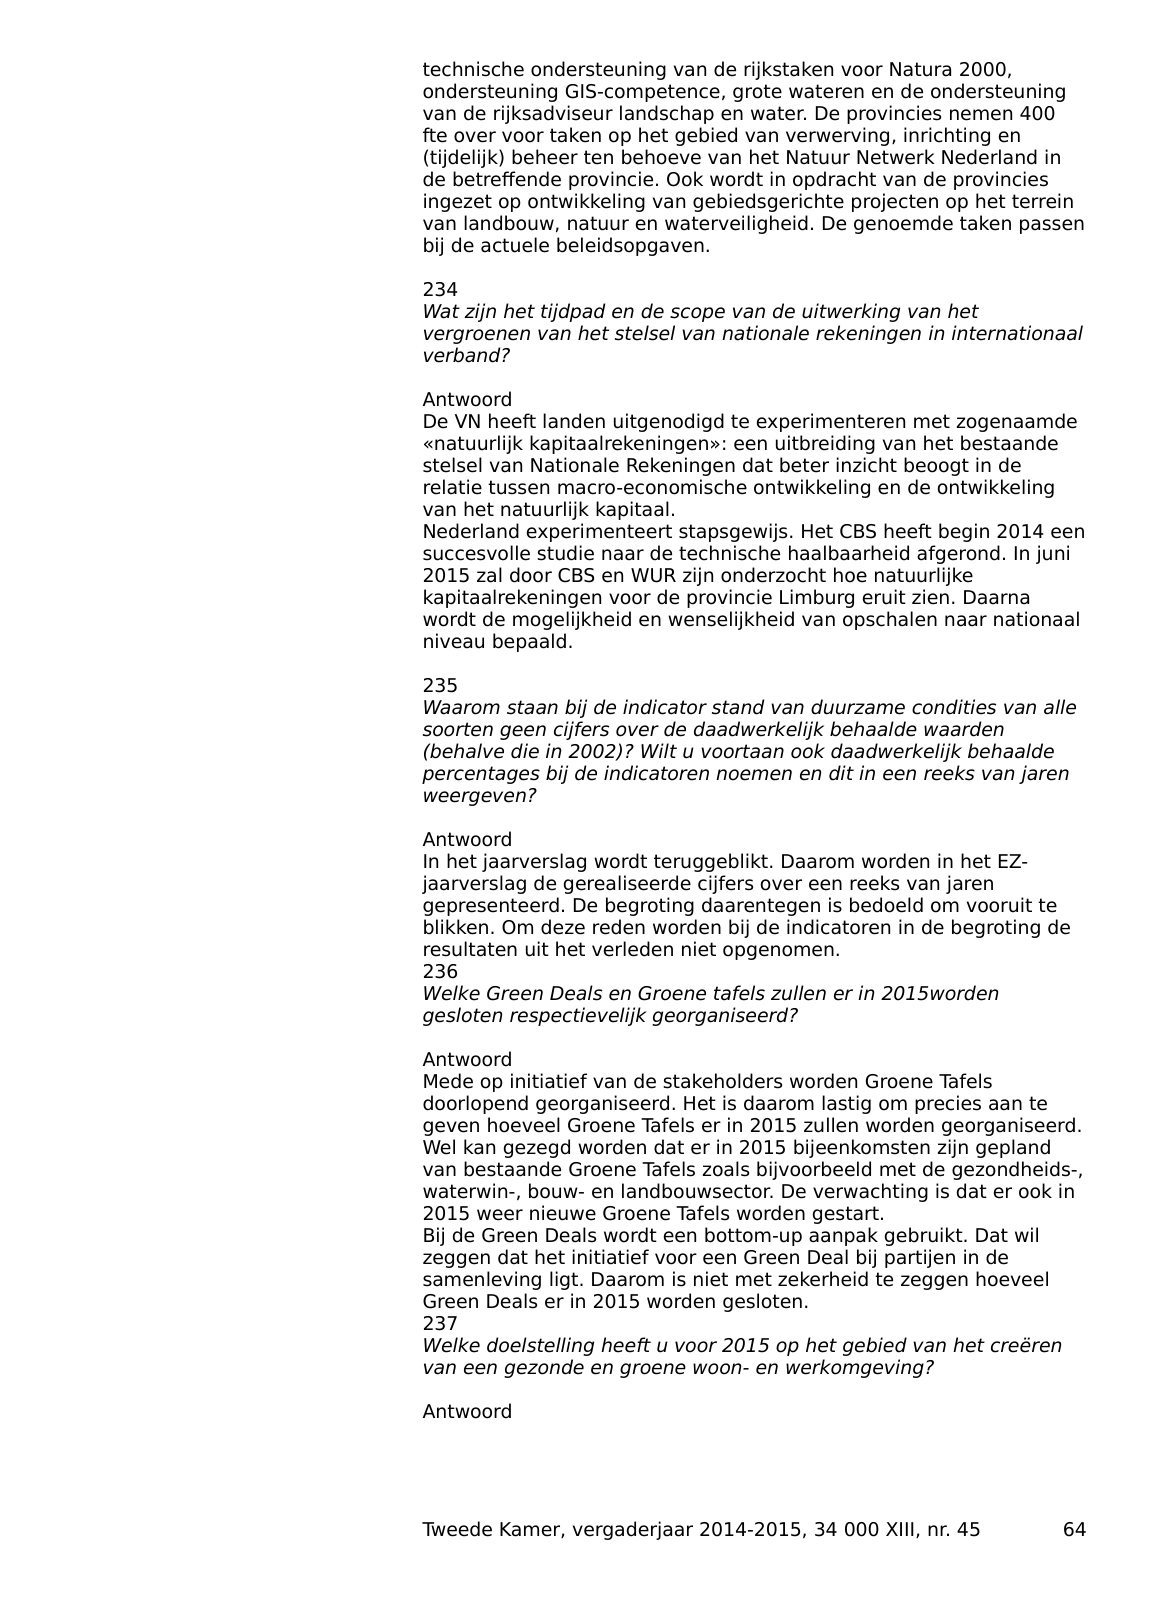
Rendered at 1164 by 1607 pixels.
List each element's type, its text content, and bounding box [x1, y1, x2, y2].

text Antwoord [422, 389, 1087, 411]
text Antwoord [422, 1049, 1087, 1071]
text Antwoord [422, 1401, 1087, 1423]
text 236 [422, 961, 1087, 983]
text 234 [422, 279, 1087, 301]
text In het jaarverslag wordt teruggeblikt. Daarom worden in het EZ-jaarverslag de gerealiseerde cijfers over een reeks van jaren gepresenteerd. De begroting daarentegen is bedoeld om vooruit te blikken. Om deze reden worden bij de indicatoren in de begroting de resultaten uit het verleden niet opgenomen. [422, 851, 1087, 961]
text Antwoord [422, 829, 1087, 851]
text Welke doelstelling heeft u voor 2015 op het gebied van het creëren van een gezonde en groene woon- en werkomgeving? [422, 1335, 1087, 1379]
text technische ondersteuning van de rijkstaken voor Natura 2000, ondersteuning GIS-competence, grote wateren en de ondersteuning van de rijksadviseur landschap en water. De provincies nemen 400 fte over voor taken op het gebied van verwerving, inrichting en (tijdelijk) beheer ten behoeve van het Natuur Netwerk Nederland in de betreffende provincie. Ook wordt in opdracht van de provincies ingezet op ontwikkeling van gebiedsgerichte projecten op het terrein van landbouw, natuur en waterveiligheid. De genoemde taken passen bij de actuele beleidsopgaven. [422, 59, 1087, 257]
text Wat zijn het tijdpad en de scope van de uitwerking van het vergroenen van het stelsel van nationale rekeningen in internationaal verband? [422, 301, 1087, 367]
text 235 [422, 675, 1087, 697]
text Mede op initiatief van de stakeholders worden Groene Tafels doorlopend georganiseerd. Het is daarom lastig om precies aan te geven hoeveel Groene Tafels er in 2015 zullen worden georganiseerd. Wel kan gezegd worden dat er in 2015 bijeenkomsten zijn gepland van bestaande Groene Tafels zoals bijvoorbeeld met de gezondheids-, waterwin-, bouw- en landbouwsector. De verwachting is dat er ook in 2015 weer nieuwe Groene Tafels worden gestart. [422, 1071, 1087, 1225]
text 237 [422, 1313, 1087, 1335]
text Nederland experimenteert stapsgewijs. Het CBS heeft begin 2014 een succesvolle studie naar de technische haalbaarheid afgerond. In juni 2015 zal door CBS en WUR zijn onderzocht hoe natuurlijke kapitaalrekeningen voor de provincie Limburg eruit zien. Daarna wordt de mogelijkheid en wenselijkheid van opschalen naar nationaal niveau bepaald. [422, 521, 1087, 653]
text De VN heeft landen uitgenodigd te experimenteren met zogenaamde «natuurlijk kapitaalrekeningen»: een uitbreiding van het bestaande stelsel van Nationale Rekeningen dat beter inzicht beoogt in de relatie tussen macro-economische ontwikkeling en de ontwikkeling van het natuurlijk kapitaal. [422, 411, 1087, 521]
text Bij de Green Deals wordt een bottom-up aanpak gebruikt. Dat wil zeggen dat het initiatief voor een Green Deal bij partijen in de samenleving ligt. Daarom is niet met zekerheid te zeggen hoeveel Green Deals er in 2015 worden gesloten. [422, 1225, 1087, 1313]
text Waarom staan bij de indicator stand van duurzame condities van alle soorten geen cijfers over de daadwerkelijk behaalde waarden (behalve die in 2002)? Wilt u voortaan ook daadwerkelijk behaalde percentages bij de indicatoren noemen en dit in een reeks van jaren weergeven? [422, 697, 1087, 807]
text Welke Green Deals en Groene tafels zullen er in 2015worden gesloten respectievelijk georganiseerd? [422, 983, 1087, 1027]
